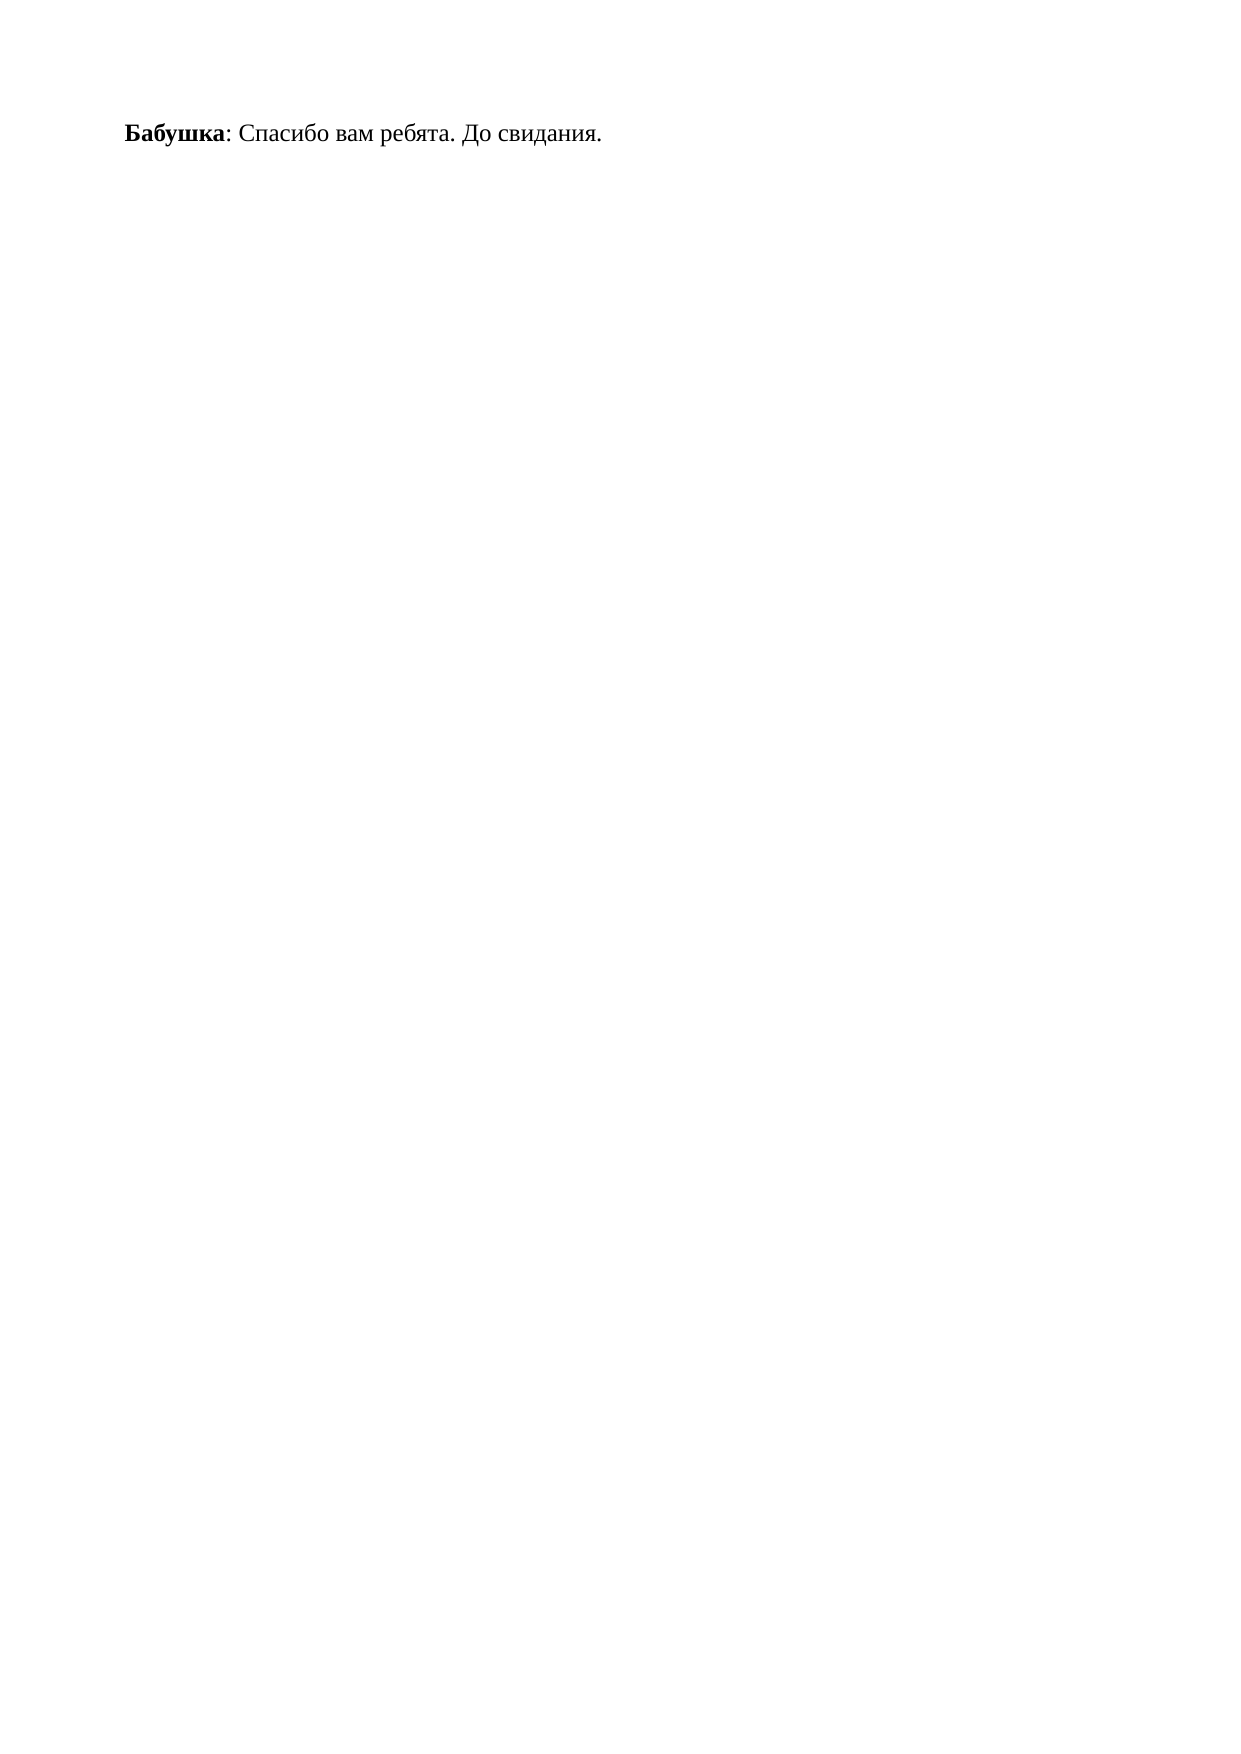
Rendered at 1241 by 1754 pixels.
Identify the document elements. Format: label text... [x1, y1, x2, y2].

text Бабушка: Спасибо вам ребята. До свидания. [118, 118, 1122, 147]
